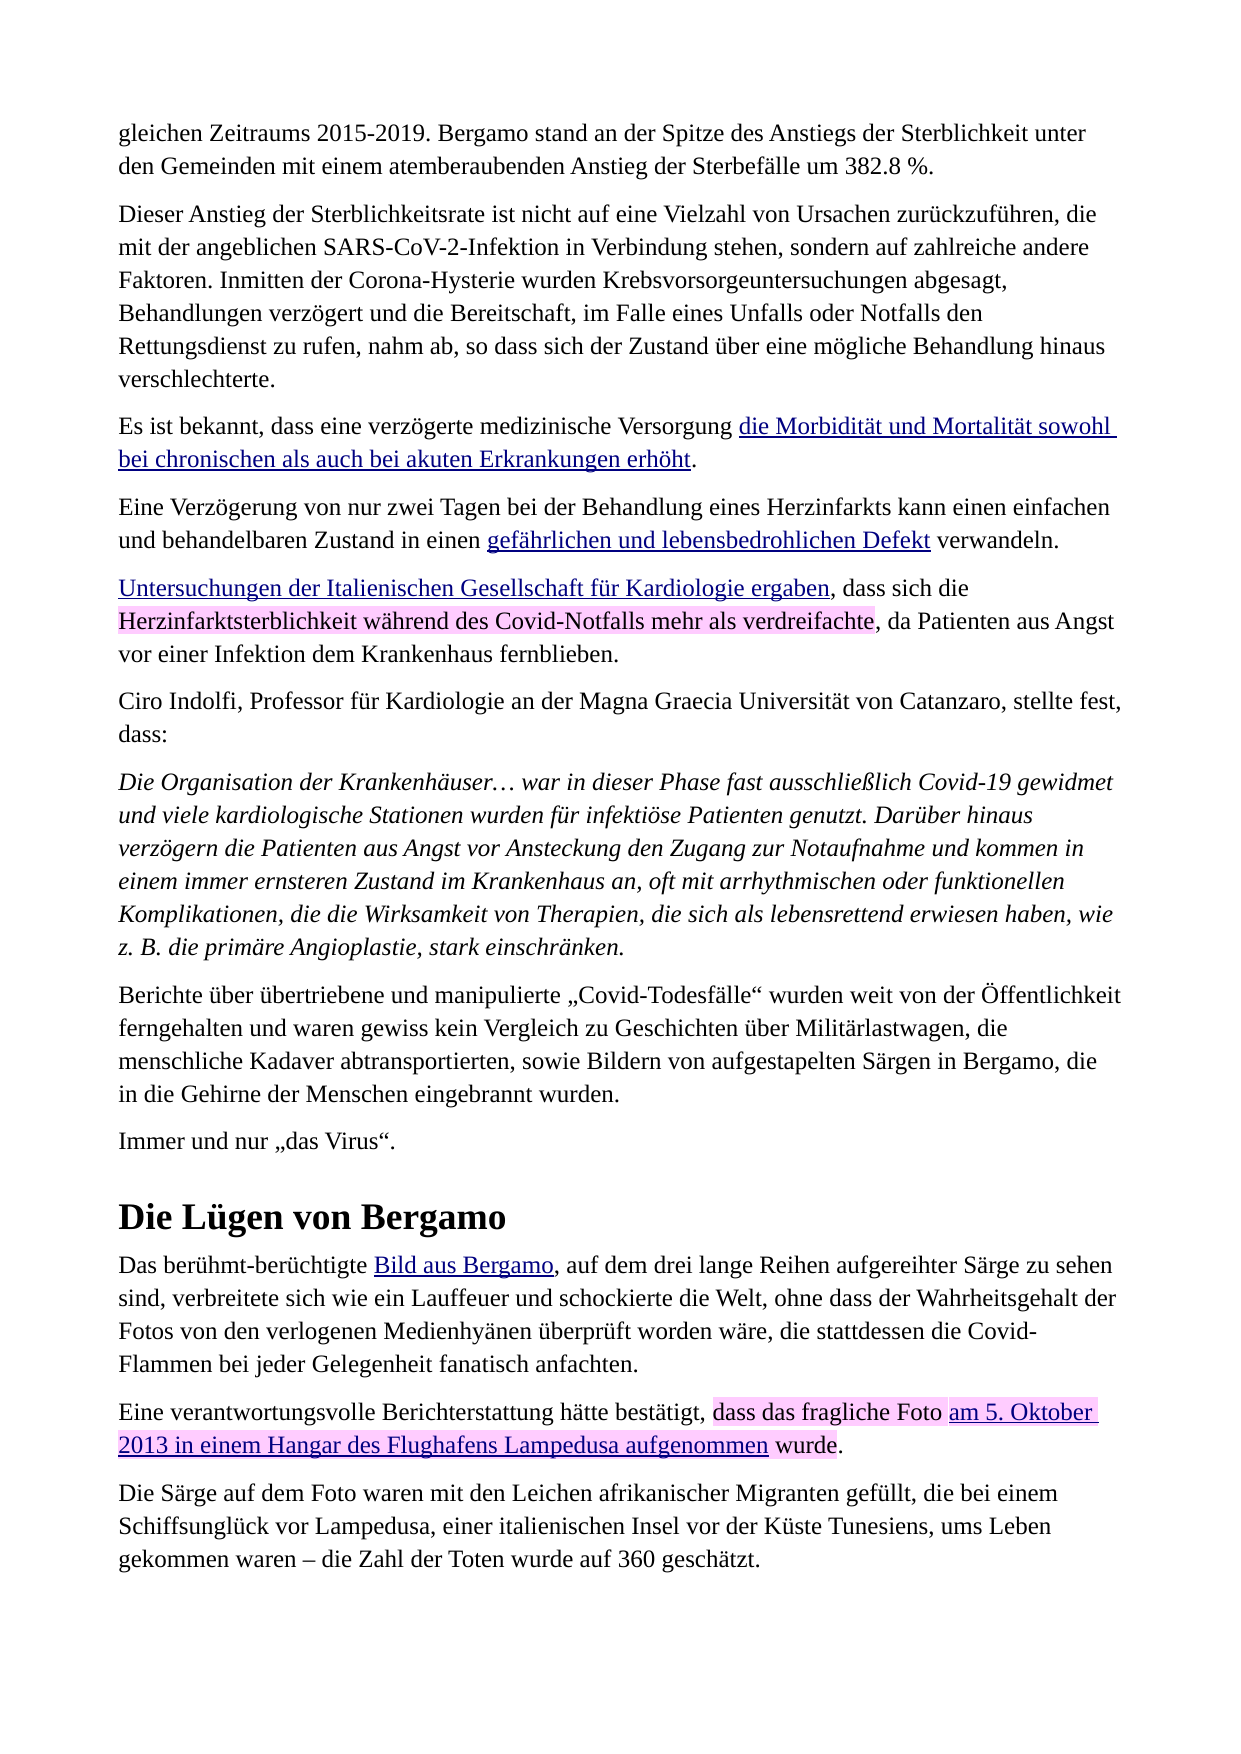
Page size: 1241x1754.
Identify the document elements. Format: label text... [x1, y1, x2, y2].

text gleichen Zeitraums 2015-2019. Bergamo stand an der Spitze des Anstiegs der Sterblichkeit unter den Gemeinden mit einem atemberaubenden Anstieg der Sterbefälle um 382.8 %. [118, 118, 1122, 180]
text Es ist bekannt, dass eine verzögerte medizinische Versorgung die Morbidität und Mortalität sowohl bei chronischen als auch bei akuten Erkrankungen erhöht. [118, 411, 1122, 473]
text Berichte über übertriebene und manipulierte „Covid-Todesfälle“ wurden weit von der Öffentlichkeit ferngehalten und waren gewiss kein Vergleich zu Geschichten über Militärlastwagen, die menschliche Kadaver abtransportierten, sowie Bildern von aufgestapelten Särgen in Bergamo, die in die Gehirne der Menschen eingebrannt wurden. [118, 980, 1122, 1107]
subtitle Die Lügen von Bergamo [118, 1195, 1122, 1238]
text Die Särge auf dem Foto waren mit den Leichen afrikanischer Migranten gefüllt, die bei einem Schiffsunglück vor Lampedusa, einer italienischen Insel vor der Küste Tunesiens, ums Leben gekommen waren – die Zahl der Toten wurde auf 360 geschätzt. [118, 1478, 1122, 1572]
text Untersuchungen der Italienischen Gesellschaft für Kardiologie ergaben, dass sich die Herzinfarktsterblichkeit während des Covid-Notfalls mehr als verdreifachte, da Patienten aus Angst vor einer Infektion dem Krankenhaus fernblieben. [118, 573, 1122, 667]
text Immer und nur „das Virus“. [118, 1126, 1122, 1155]
text Eine Verzögerung von nur zwei Tagen bei der Behandlung eines Herzinfarkts kann einen einfachen und behandelbaren Zustand in einen gefährlichen und lebensbedrohlichen Defekt verwandeln. [118, 492, 1122, 554]
text Dieser Anstieg der Sterblichkeitsrate ist nicht auf eine Vielzahl von Ursachen zurückzuführen, die mit der angeblichen SARS-CoV-2-Infektion in Verbindung stehen, sondern auf zahlreiche andere Faktoren. Inmitten der Corona-Hysterie wurden Krebsvorsorgeuntersuchungen abgesagt, Behandlungen verzögert und die Bereitschaft, im Falle eines Unfalls oder Notfalls den Rettungsdienst zu rufen, nahm ab, so dass sich der Zustand über eine mögliche Behandlung hinaus verschlechterte. [118, 199, 1122, 393]
text Die Organisation der Krankenhäuser… war in dieser Phase fast ausschließlich Covid-19 gewidmet und viele kardiologische Stationen wurden für infektiöse Patienten genutzt. Darüber hinaus verzögern die Patienten aus Angst vor Ansteckung den Zugang zur Notaufnahme und kommen in einem immer ernsteren Zustand im Krankenhaus an, oft mit arrhythmischen oder funktionellen Komplikationen, die die Wirksamkeit von Therapien, die sich als lebensrettend erwiesen haben, wie z. B. die primäre Angioplastie, stark einschränken. [118, 767, 1122, 961]
text Ciro Indolfi, Professor für Kardiologie an der Magna Graecia Universität von Catanzaro, stellte fest, dass: [118, 686, 1122, 748]
text Eine verantwortungsvolle Berichterstattung hätte bestätigt, dass das fragliche Foto am 5. Oktober 2013 in einem Hangar des Flughafens Lampedusa aufgenommen wurde. [118, 1397, 1122, 1459]
text Das berühmt-berüchtigte Bild aus Bergamo, auf dem drei lange Reihen aufgereihter Särge zu sehen sind, verbreitete sich wie ein Lauffeuer und schockierte die Welt, ohne dass der Wahrheitsgehalt der Fotos von den verlogenen Medienhyänen überprüft worden wäre, die stattdessen die Covid-Flammen bei jeder Gelegenheit fanatisch anfachten. [118, 1250, 1122, 1378]
